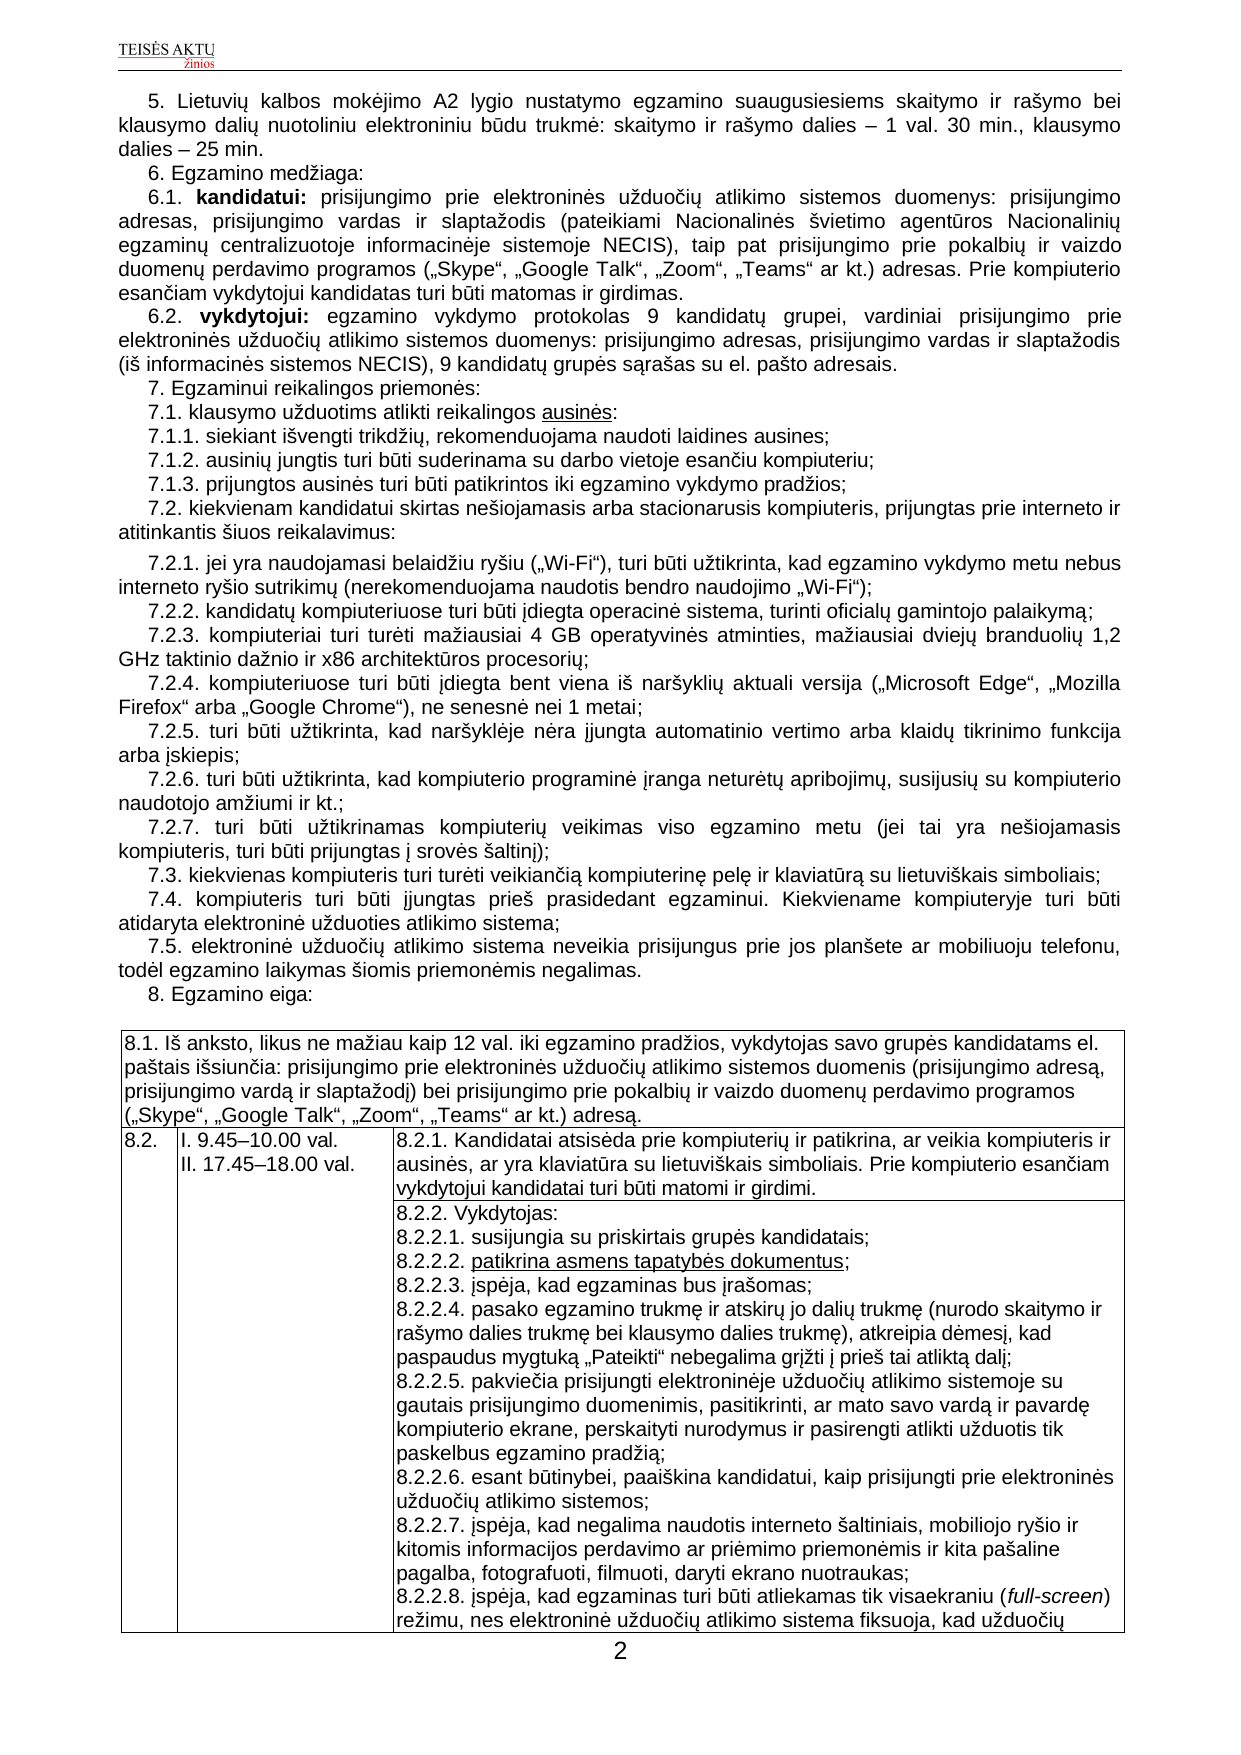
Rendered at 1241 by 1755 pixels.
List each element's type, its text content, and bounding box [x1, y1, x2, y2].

text 7.1. klausymo užduotims atlikti reikalingos ausinės: [118, 400, 1122, 424]
text 7.4. kompiuteris turi būti įjungtas prieš prasidedant egzaminui. Kiekviename kompiuteryje turi būti atidaryta elektroninė užduoties atlikimo sistema; [118, 886, 1122, 934]
text 7.1.3. prijungtos ausinės turi būti patikrintos iki egzamino vykdymo pradžios; [118, 472, 1122, 496]
text 7.1.2. ausinių jungtis turi būti suderinama su darbo vietoje esančiu kompiuteriu; [118, 448, 1122, 472]
table_header 8.1. Iš anksto, likus ne mažiau kaip 12 val. iki egzamino pradžios, vykdytojas savo grupės kandidatams el. paštais išsiunčia: prisijungimo prie elektroninės užduočių atlikimo sistemos duomenis (prisijungimo adresą, prisijungimo vardą ir slaptažodį) bei prisijungimo prie pokalbių ir vaizdo duomenų perdavimo programos („Skype“, „Google Talk“, „Zoom“, „Teams“ ar kt.) adresą. [122, 1031, 1124, 1127]
text 7.2.6. turi būti užtikrinta, kad kompiuterio programinė įranga neturėtų apribojimų, susijusių su kompiuterio naudotojo amžiumi ir kt.; [118, 767, 1122, 814]
text 7. Egzaminui reikalingos priemonės: [118, 376, 1122, 400]
text 7.3. kiekvienas kompiuteris turi turėti veikiančią kompiuterinę pelę ir klaviatūrą su lietuviškais simboliais; [118, 862, 1122, 886]
text 7.1.1. siekiant išvengti trikdžių, rekomenduojama naudoti laidines ausines; [118, 424, 1122, 448]
text 6. Egzamino medžiaga: [118, 161, 1122, 184]
text 8. Egzamino eiga: [118, 982, 1122, 1006]
text 7.2.4. kompiuteriuose turi būti įdiegta bent viena iš naršyklių aktuali versija („Microsoft Edge“, „Mozilla Firefox“ arba „Google Chrome“), ne senesnė nei 1 metai; [118, 671, 1122, 719]
table_cell 8.2.1. Kandidatai atsisėda prie kompiuterių ir patikrina, ar veikia kompiuteris ir ausinės, ar yra klaviatūra su lietuviškais simboliais. Prie kompiuterio esančiam vykdytojui kandidatai turi būti matomi ir girdimi. [394, 1128, 1124, 1200]
text 6.2. vykdytojui: egzamino vykdymo protokolas 9 kandidatų grupei, vardiniai prisijungimo prie elektroninės užduočių atlikimo sistemos duomenys: prisijungimo adresas, prisijungimo vardas ir slaptažodis (iš informacinės sistemos NECIS), 9 kandidatų grupės sąrašas su el. pašto adresais. [118, 304, 1122, 376]
text 7.2.3. kompiuteriai turi turėti mažiausiai 4 GB operatyvinės atminties, mažiausiai dviejų branduolių 1,2 GHz taktinio dažnio ir x86 architektūros procesorių; [118, 623, 1122, 671]
text 7.2.1. jei yra naudojamasi belaidžiu ryšiu („Wi-Fi“), turi būti užtikrinta, kad egzamino vykdymo metu nebus interneto ryšio sutrikimų (nerekomenduojama naudotis bendro naudojimo „Wi-Fi“); [118, 551, 1122, 599]
text 5. Lietuvių kalbos mokėjimo A2 lygio nustatymo egzamino suaugusiesiems skaitymo ir rašymo bei klausymo dalių nuotoliniu elektroniniu būdu trukmė: skaitymo ir rašymo dalies – 1 val. 30 min., klausymo dalies – 25 min. [118, 89, 1122, 161]
table_cell 8.2. [122, 1128, 177, 1632]
text 7.2.7. turi būti užtikrinamas kompiuterių veikimas viso egzamino metu (jei tai yra nešiojamasis kompiuteris, turi būti prijungtas į srovės šaltinį); [118, 814, 1122, 862]
text 6.1. kandidatui: prisijungimo prie elektroninės užduočių atlikimo sistemos duomenys: prisijungimo adresas, prisijungimo vardas ir slaptažodis (pateikiami Nacionalinės švietimo agentūros Nacionalinių egzaminų centralizuotoje informacinėje sistemoje NECIS), taip pat prisijungimo prie pokalbių ir vaizdo duomenų perdavimo programos („Skype“, „Google Talk“, „Zoom“, „Teams“ ar kt.) adresas. Prie kompiuterio esančiam vykdytojui kandidatas turi būti matomas ir girdimas. [118, 184, 1122, 304]
table_cell 8.2.2. Vykdytojas: 8.2.2.1. susijungia su priskirtais grupės kandidatais; 8.2.2.2. patikrina asmens tapatybės dokumentus; 8.2.2.3. įspėja, kad egzaminas bus įrašomas; 8.2.2.4. pasako egzamino trukmę ir atskirų jo dalių trukmę (nurodo skaitymo ir rašymo dalies trukmę bei klausymo dalies trukmę), atkreipia dėmesį, kad paspaudus mygtuką „Pateikti“ nebegalima grįžti į prieš tai atliktą dalį; 8.2.2.5. pakviečia prisijungti elektroninėje užduočių atlikimo sistemoje su gautais prisijungimo duomenimis, pasitikrinti, ar mato savo vardą ir pavardę kompiuterio ekrane, perskaityti nurodymus ir pasirengti atlikti užduotis tik paskelbus egzamino pradžią; 8.2.2.6. esant būtinybei, paaiškina kandidatui, kaip prisijungti prie elektroninės užduočių atlikimo sistemos; 8.2.2.7. įspėja, kad negalima naudotis interneto šaltiniais, mobiliojo ryšio ir kitomis informacijos perdavimo ar priėmimo priemonėmis ir kita pašaline pagalba, fotografuoti, filmuoti, daryti ekrano nuotraukas; 8.2.2.8. įspėja, kad egzaminas turi būti atliekamas tik visaekraniu (full-screen) režimu, nes elektroninė užduočių atlikimo sistema fiksuoja, kad užduočių [394, 1201, 1124, 1632]
text 7.2. kiekvienam kandidatui skirtas nešiojamasis arba stacionarusis kompiuteris, prijungtas prie interneto ir atitinkantis šiuos reikalavimus: [118, 496, 1122, 544]
text 7.2.2. kandidatų kompiuteriuose turi būti įdiegta operacinė sistema, turinti oficialų gamintojo palaikymą; [118, 599, 1122, 623]
text 7.2.5. turi būti užtikrinta, kad naršyklėje nėra įjungta automatinio vertimo arba klaidų tikrinimo funkcija arba įskiepis; [118, 719, 1122, 767]
table_cell I. 9.45–10.00 val. II. 17.45–18.00 val. [178, 1128, 393, 1632]
text 7.5. elektroninė užduočių atlikimo sistema neveikia prisijungus prie jos planšete ar mobiliuoju telefonu, todėl egzamino laikymas šiomis priemonėmis negalimas. [118, 934, 1122, 982]
